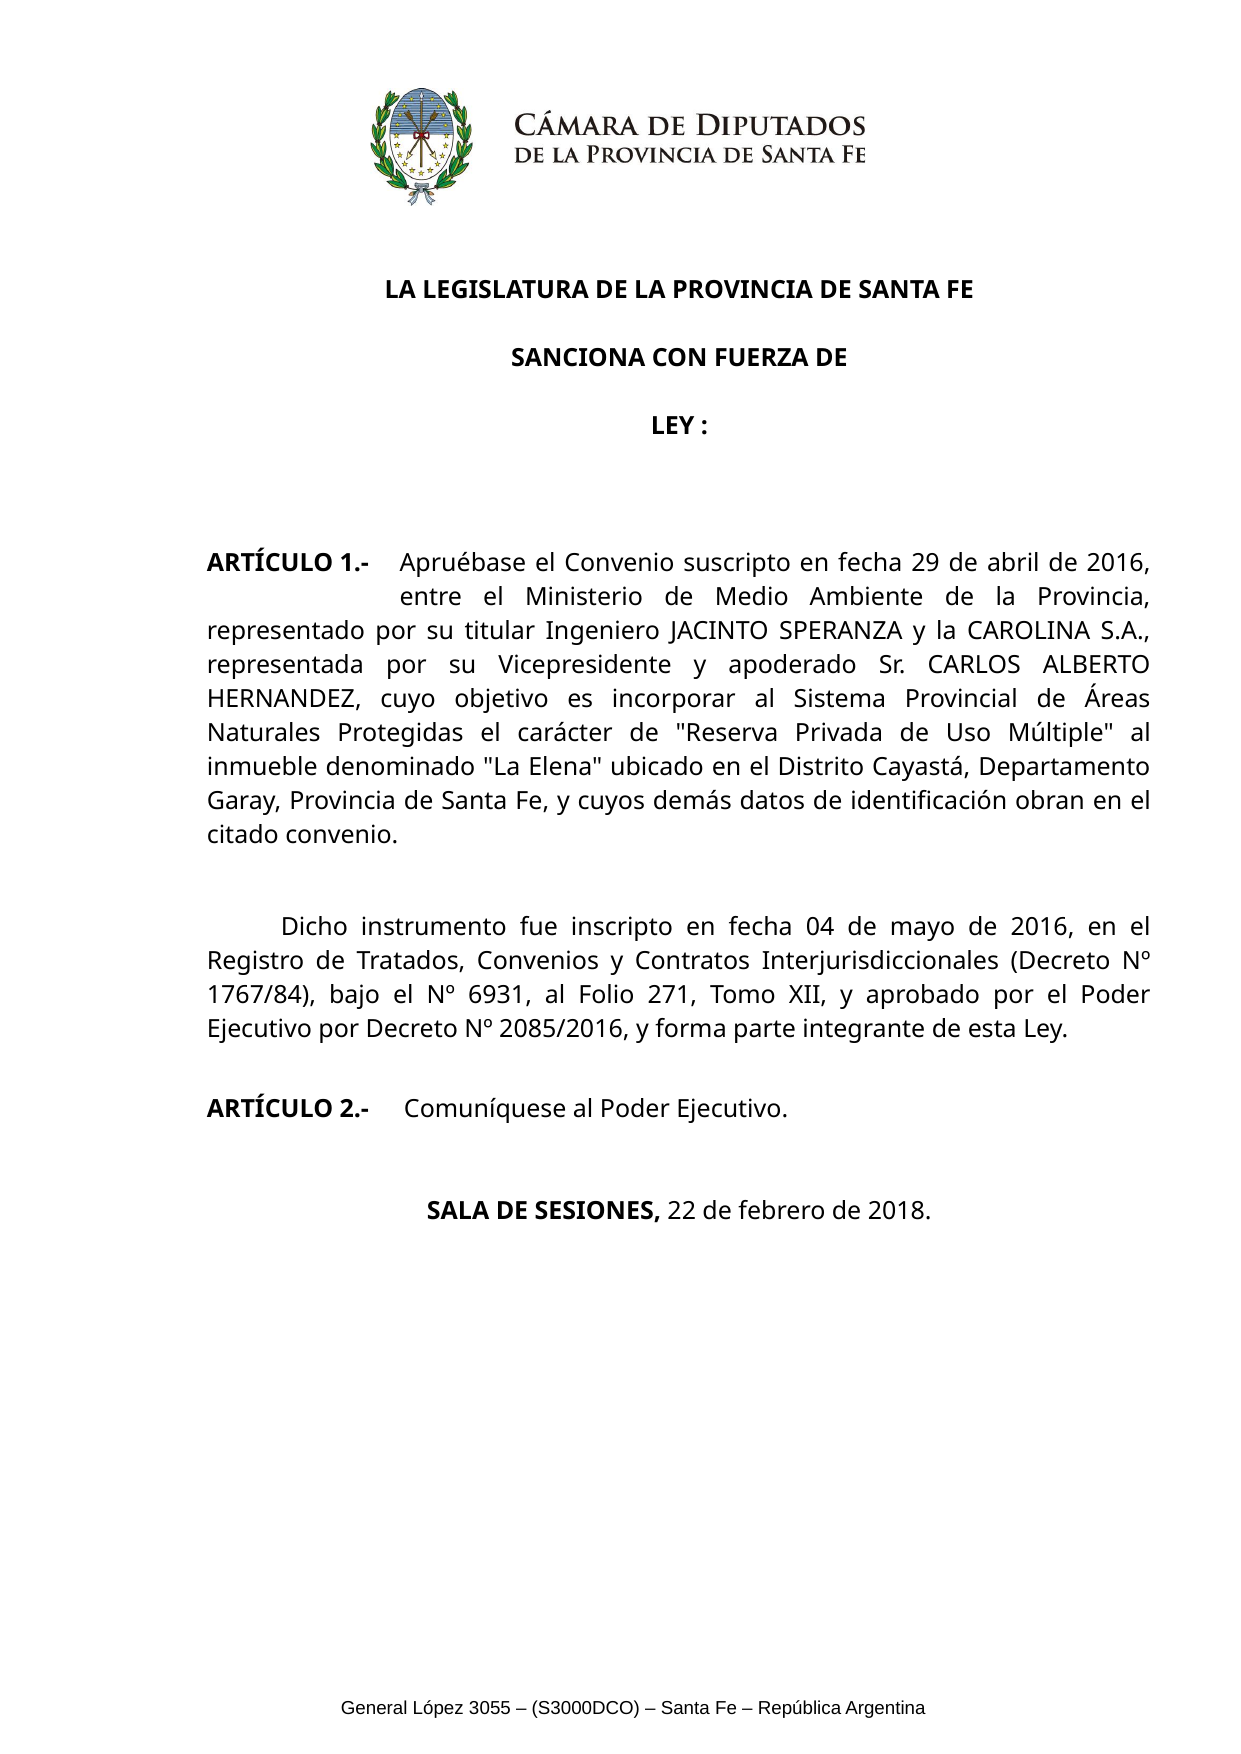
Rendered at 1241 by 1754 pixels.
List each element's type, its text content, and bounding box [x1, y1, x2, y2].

table_header ARTÍCULO 1.- [207, 544, 399, 594]
text LA LEGISLATURA DE LA PROVINCIA DE SANTA FE [207, 272, 1152, 306]
text Comuníquese al Poder Ejecutivo. [404, 1090, 1152, 1124]
text SALA DE SESIONES, 22 de febrero de 2018. [207, 1193, 1152, 1227]
text Dicho instrumento fue inscripto en fecha 04 de mayo de 2016, en el Registro de Tratados, Convenios y Contratos Interjurisdiccionales (Decreto Nº 1767/84), bajo el Nº 6931, al Folio 271, Tomo XII, y aprobado por el Poder Ejecutivo por Decreto Nº 2085/2016, y forma parte integrante de esta Ley. [207, 908, 1152, 1044]
picture [370, 88, 866, 210]
text LEY : [207, 408, 1152, 442]
text Apruébase el Convenio suscripto en fecha 29 de abril de 2016, entre el Ministerio de Medio Ambiente de la Provincia, representado por su titular Ingeniero JACINTO SPERANZA y la CAROLINA S.A., representada por su Vicepresidente y apoderado Sr. CARLOS ALBERTO HERNANDEZ, cuyo objetivo es incorporar al Sistema Provincial de Áreas Naturales Protegidas el carácter de "Reserva Privada de Uso Múltiple" al inmueble denominado "La Elena" ubicado en el Distrito Cayastá, Departamento Garay, Provincia de Santa Fe, y cuyos demás datos de identificación obran en el citado convenio. [207, 544, 1152, 851]
text SANCIONA CON FUERZA DE [207, 340, 1152, 374]
table_header ARTÍCULO 2.- [207, 1090, 404, 1141]
